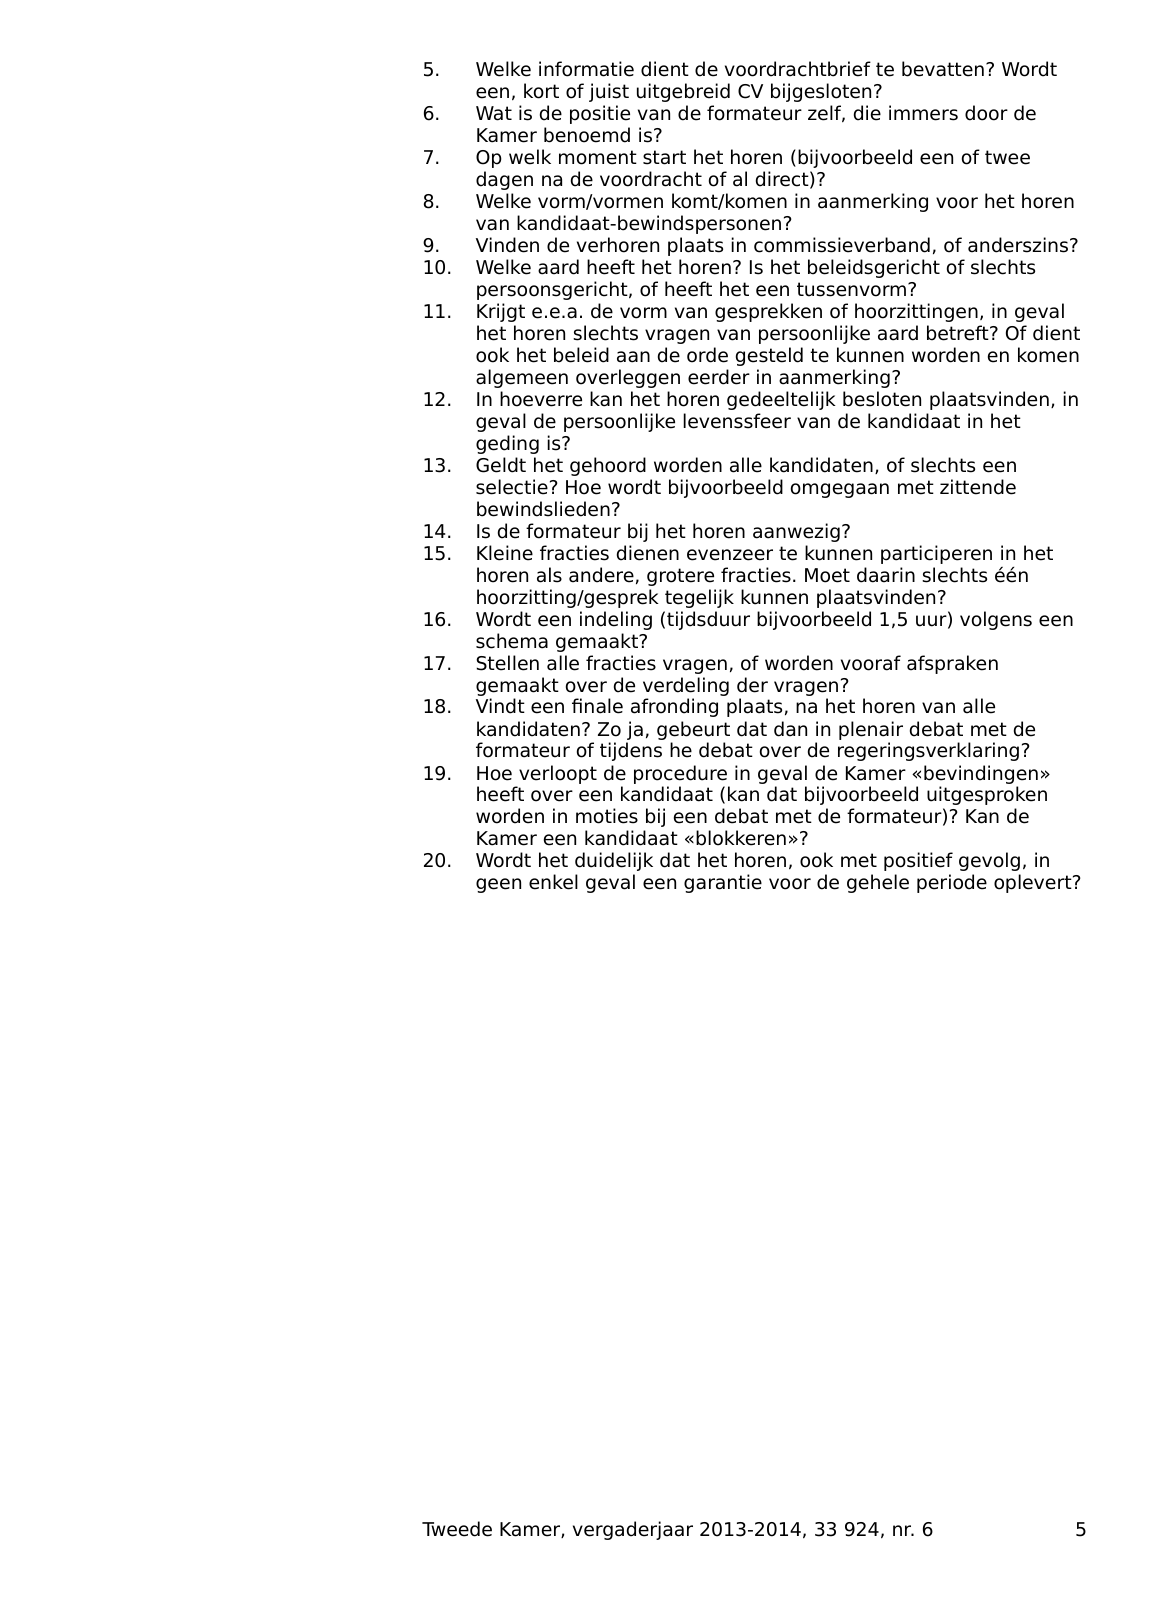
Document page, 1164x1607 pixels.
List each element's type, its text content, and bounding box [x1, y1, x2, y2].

text 20. Wordt het duidelijk dat het horen, ook met positief gevolg, in geen enkel geval een garantie voor de gehele periode oplevert? [422, 850, 1087, 894]
text 12. In hoeverre kan het horen gedeeltelijk besloten plaatsvinden, in geval de persoonlijke levenssfeer van de kandidaat in het geding is? [422, 389, 1087, 455]
text 15. Kleine fracties dienen evenzeer te kunnen participeren in het horen als andere, grotere fracties. Moet daarin slechts één hoorzitting/gesprek tegelijk kunnen plaatsvinden? [422, 543, 1087, 608]
text 6. Wat is de positie van de formateur zelf, die immers door de Kamer benoemd is? [422, 103, 1087, 147]
text 14. Is de formateur bij het horen aanwezig? [422, 521, 1087, 543]
text 10. Welke aard heeft het horen? Is het beleidsgericht of slechts persoonsgericht, of heeft het een tussenvorm? [422, 257, 1087, 301]
text 8. Welke vorm/vormen komt/komen in aanmerking voor het horen van kandidaat-bewindspersonen? [422, 191, 1087, 235]
text 19. Hoe verloopt de procedure in geval de Kamer «bevindingen» heeft over een kandidaat (kan dat bijvoorbeeld uitgesproken worden in moties bij een debat met de formateur)? Kan de Kamer een kandidaat «blokkeren»? [422, 762, 1087, 850]
text 18. Vindt een finale afronding plaats, na het horen van alle kandidaten? Zo ja, gebeurt dat dan in plenair debat met de formateur of tijdens he debat over de regeringsverklaring? [422, 696, 1087, 762]
text 13. Geldt het gehoord worden alle kandidaten, of slechts een selectie? Hoe wordt bijvoorbeeld omgegaan met zittende bewindslieden? [422, 455, 1087, 521]
text 16. Wordt een indeling (tijdsduur bijvoorbeeld 1,5 uur) volgens een schema gemaakt? [422, 608, 1087, 652]
text 5. Welke informatie dient de voordrachtbrief te bevatten? Wordt een, kort of juist uitgebreid CV bijgesloten? [422, 59, 1087, 103]
text 11. Krijgt e.e.a. de vorm van gesprekken of hoorzittingen, in geval het horen slechts vragen van persoonlijke aard betreft? Of dient ook het beleid aan de orde gesteld te kunnen worden en komen algemeen overleggen eerder in aanmerking? [422, 301, 1087, 389]
text 7. Op welk moment start het horen (bijvoorbeeld een of twee dagen na de voordracht of al direct)? [422, 147, 1087, 191]
text 9. Vinden de verhoren plaats in commissieverband, of anderszins? [422, 235, 1087, 257]
text 17. Stellen alle fracties vragen, of worden vooraf afspraken gemaakt over de verdeling der vragen? [422, 652, 1087, 696]
